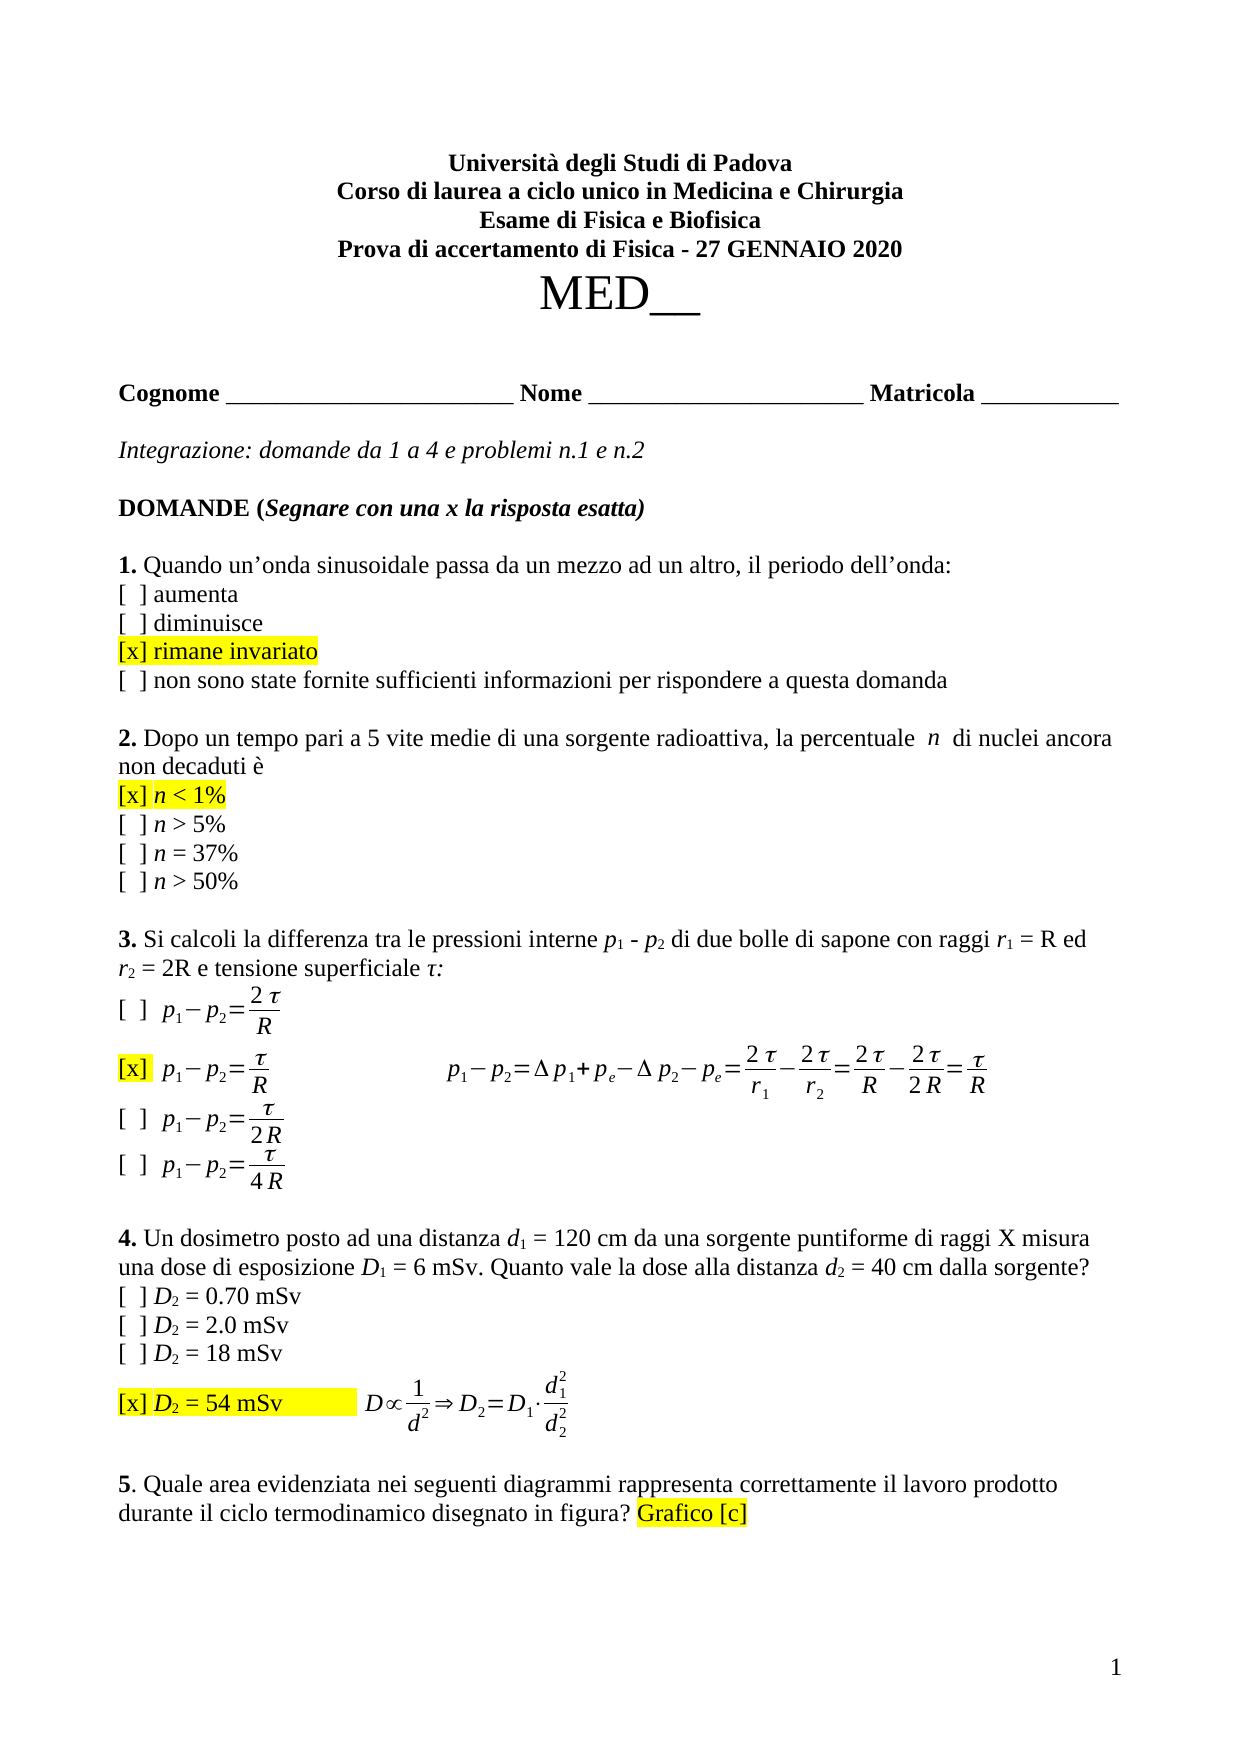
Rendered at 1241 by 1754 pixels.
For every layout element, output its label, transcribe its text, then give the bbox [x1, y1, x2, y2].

text [ ] n = 37% [118, 838, 1122, 866]
text [ ] D2 = 2.0 mSv [118, 1310, 1122, 1338]
text [ ] D2 = 0.70 mSv [118, 1281, 1122, 1310]
text [ ] [118, 1103, 1122, 1149]
text [ ] D2 = 18 mSv [118, 1338, 1122, 1367]
text 4. Un dosimetro posto ad una distanza d1 = 120 cm da una sorgente puntiforme di raggi X misura una dose di esposizione D1 = 6 mSv. Quanto vale la dose alla distanza d2 = 40 cm dalla sorgente? [118, 1223, 1122, 1281]
text Integrazione: domande da 1 a 4 e problemi n.1 e n.2 [118, 435, 1122, 464]
text [ ] n > 50% [118, 866, 1122, 895]
text [x] rimane invariato [118, 636, 1122, 665]
text [x] D2 = 54 mSv [118, 1367, 1122, 1441]
text MED__ [118, 263, 1122, 320]
text [ ] diminuisce [118, 608, 1122, 636]
text [x] [118, 1040, 1122, 1103]
text Corso di laurea a ciclo unico in Medicina e Chirurgia [118, 176, 1122, 205]
text Università degli Studi di Padova [118, 148, 1122, 176]
text Prova di accertamento di Fisica - 27 GENNAIO 2020 [118, 234, 1122, 263]
text [ ] aumenta [118, 579, 1122, 608]
text [ ] non sono state fornite sufficienti informazioni per rispondere a questa domanda [118, 665, 1122, 694]
text r2 = 2R e tensione superficiale τ: [118, 953, 1122, 981]
text [ ] n > 5% [118, 809, 1122, 838]
text 2. Dopo un tempo pari a 5 vite medie di una sorgente radioattiva, la percentuale di nuclei ancora non decaduti è [118, 723, 1122, 780]
text 5. Quale area evidenziata nei seguenti diagrammi rappresenta correttamente il lavoro prodotto durante il ciclo termodinamico disegnato in figura? Grafico [c] [118, 1469, 1122, 1527]
text [ ] [118, 1149, 1122, 1195]
text Esame di Fisica e Biofisica [118, 205, 1122, 234]
text [x] n < 1% [118, 780, 1122, 809]
text 3. Si calcoli la differenza tra le pressioni interne p1 - p2 di due bolle di sapone con raggi r1 = R ed [118, 924, 1122, 953]
text 1. Quando un’onda sinusoidale passa da un mezzo ad un altro, il periodo dell’onda: [118, 550, 1122, 579]
text [ ] [118, 981, 1122, 1040]
text Cognome _______________________ Nome ______________________ Matricola ___________ [118, 378, 1122, 406]
text DOMANDE (Segnare con una x la risposta esatta) [118, 493, 1122, 521]
